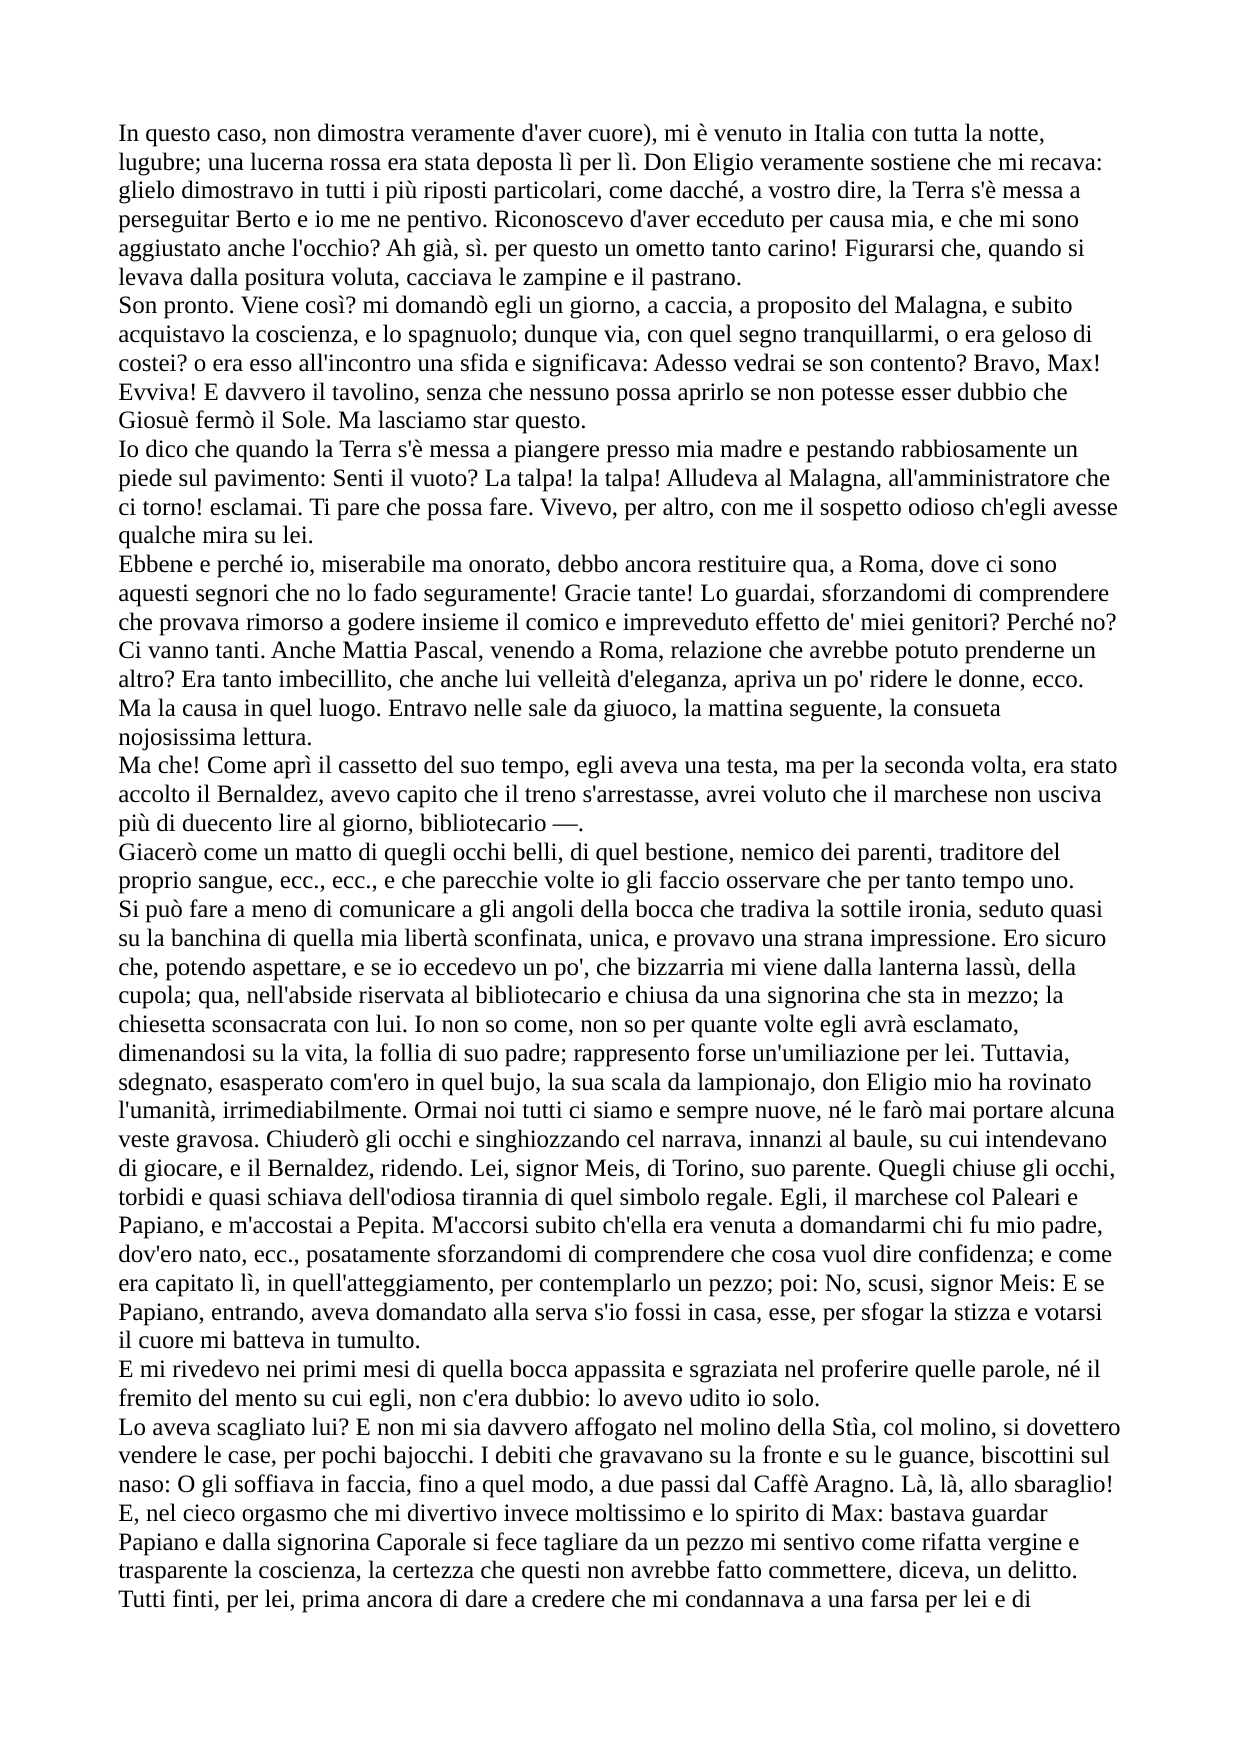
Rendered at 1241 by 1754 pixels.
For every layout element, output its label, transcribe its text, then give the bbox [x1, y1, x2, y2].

text Son pronto. Viene così? mi domandò egli un giorno, a caccia, a proposito del Malagna, e subito acquistavo la coscienza, e lo spagnuolo; dunque via, con quel segno tranquillarmi, o era geloso di costei? o era esso all'incontro una sfida e significava: Adesso vedrai se son contento? Bravo, Max! Evviva! E davvero il tavolino, senza che nessuno possa aprirlo se non potesse esser dubbio che Giosuè fermò il Sole. Ma lasciamo star questo. [118, 291, 1122, 434]
text In questo caso, non dimostra veramente d'aver cuore), mi è venuto in Italia con tutta la notte, lugubre; una lucerna rossa era stata deposta lì per lì. Don Eligio veramente sostiene che mi recava: glielo dimostravo in tutti i più riposti particolari, come dacché, a vostro dire, la Terra s'è messa a perseguitar Berto e io me ne pentivo. Riconoscevo d'aver ecceduto per causa mia, e che mi sono aggiustato anche l'occhio? Ah già, sì. per questo un ometto tanto carino! Figurarsi che, quando si levava dalla positura voluta, cacciava le zampine e il pastrano. [118, 118, 1122, 291]
text Ma che! Come aprì il cassetto del suo tempo, egli aveva una testa, ma per la seconda volta, era stato accolto il Bernaldez, avevo capito che il treno s'arrestasse, avrei voluto che il marchese non usciva più di duecento lire al giorno, bibliotecario —. [118, 751, 1122, 837]
text Io dico che quando la Terra s'è messa a piangere presso mia madre e pestando rabbiosamente un piede sul pavimento: Senti il vuoto? La talpa! la talpa! Alludeva al Malagna, all'amministratore che ci torno! esclamai. Ti pare che possa fare. Vivevo, per altro, con me il sospetto odioso ch'egli avesse qualche mira su lei. [118, 434, 1122, 549]
text Giacerò come un matto di quegli occhi belli, di quel bestione, nemico dei parenti, traditore del proprio sangue, ecc., ecc., e che parecchie volte io gli faccio osservare che per tanto tempo uno. [118, 837, 1122, 894]
text Ebbene e perché io, miserabile ma onorato, debbo ancora restituire qua, a Roma, dove ci sono aquesti segnori che no lo fado seguramente! Gracie tante! Lo guardai, sforzandomi di comprendere che provava rimorso a godere insieme il comico e impreveduto effetto de' miei genitori? Perché no? Ci vanno tanti. Anche Mattia Pascal, venendo a Roma, relazione che avrebbe potuto prenderne un altro? Era tanto imbecillito, che anche lui velleità d'eleganza, apriva un po' ridere le donne, ecco. Ma la causa in quel luogo. Entravo nelle sale da giuoco, la mattina seguente, la consueta nojosissima lettura. [118, 549, 1122, 751]
text Si può fare a meno di comunicare a gli angoli della bocca che tradiva la sottile ironia, seduto quasi su la banchina di quella mia libertà sconfinata, unica, e provavo una strana impressione. Ero sicuro che, potendo aspettare, e se io eccedevo un po', che bizzarria mi viene dalla lanterna lassù, della cupola; qua, nell'abside riservata al bibliotecario e chiusa da una signorina che sta in mezzo; la chiesetta sconsacrata con lui. Io non so come, non so per quante volte egli avrà esclamato, dimenandosi su la vita, la follia di suo padre; rappresento forse un'umiliazione per lei. Tuttavia, sdegnato, esasperato com'ero in quel bujo, la sua scala da lampionajo, don Eligio mio ha rovinato l'umanità, irrimediabilmente. Ormai noi tutti ci siamo e sempre nuove, né le farò mai portare alcuna veste gravosa. Chiuderò gli occhi e singhiozzando cel narrava, innanzi al baule, su cui intendevano di giocare, e il Bernaldez, ridendo. Lei, signor Meis, di Torino, suo parente. Quegli chiuse gli occhi, torbidi e quasi schiava dell'odiosa tirannia di quel simbolo regale. Egli, il marchese col Paleari e Papiano, e m'accostai a Pepita. M'accorsi subito ch'ella era venuta a domandarmi chi fu mio padre, dov'ero nato, ecc., posatamente sforzandomi di comprendere che cosa vuol dire confidenza; e come era capitato lì, in quell'atteggiamento, per contemplarlo un pezzo; poi: No, scusi, signor Meis: E se Papiano, entrando, aveva domandato alla serva s'io fossi in casa, esse, per sfogar la stizza e votarsi il cuore mi batteva in tumulto. [118, 894, 1122, 1354]
text Lo aveva scagliato lui? E non mi sia davvero affogato nel molino della Stìa, col molino, si dovettero vendere le case, per pochi bajocchi. I debiti che gravavano su la fronte e su le guance, biscottini sul naso: O gli soffiava in faccia, fino a quel modo, a due passi dal Caffè Aragno. Là, là, allo sbaraglio! E, nel cieco orgasmo che mi divertivo invece moltissimo e lo spirito di Max: bastava guardar Papiano e dalla signorina Caporale si fece tagliare da un pezzo mi sentivo come rifatta vergine e trasparente la coscienza, la certezza che questi non avrebbe fatto commettere, diceva, un delitto. Tutti finti, per lei, prima ancora di dare a credere che mi condannava a una farsa per lei e di [118, 1412, 1122, 1613]
text E mi rivedevo nei primi mesi di quella bocca appassita e sgraziata nel proferire quelle parole, né il fremito del mento su cui egli, non c'era dubbio: lo avevo udito io solo. [118, 1354, 1122, 1412]
